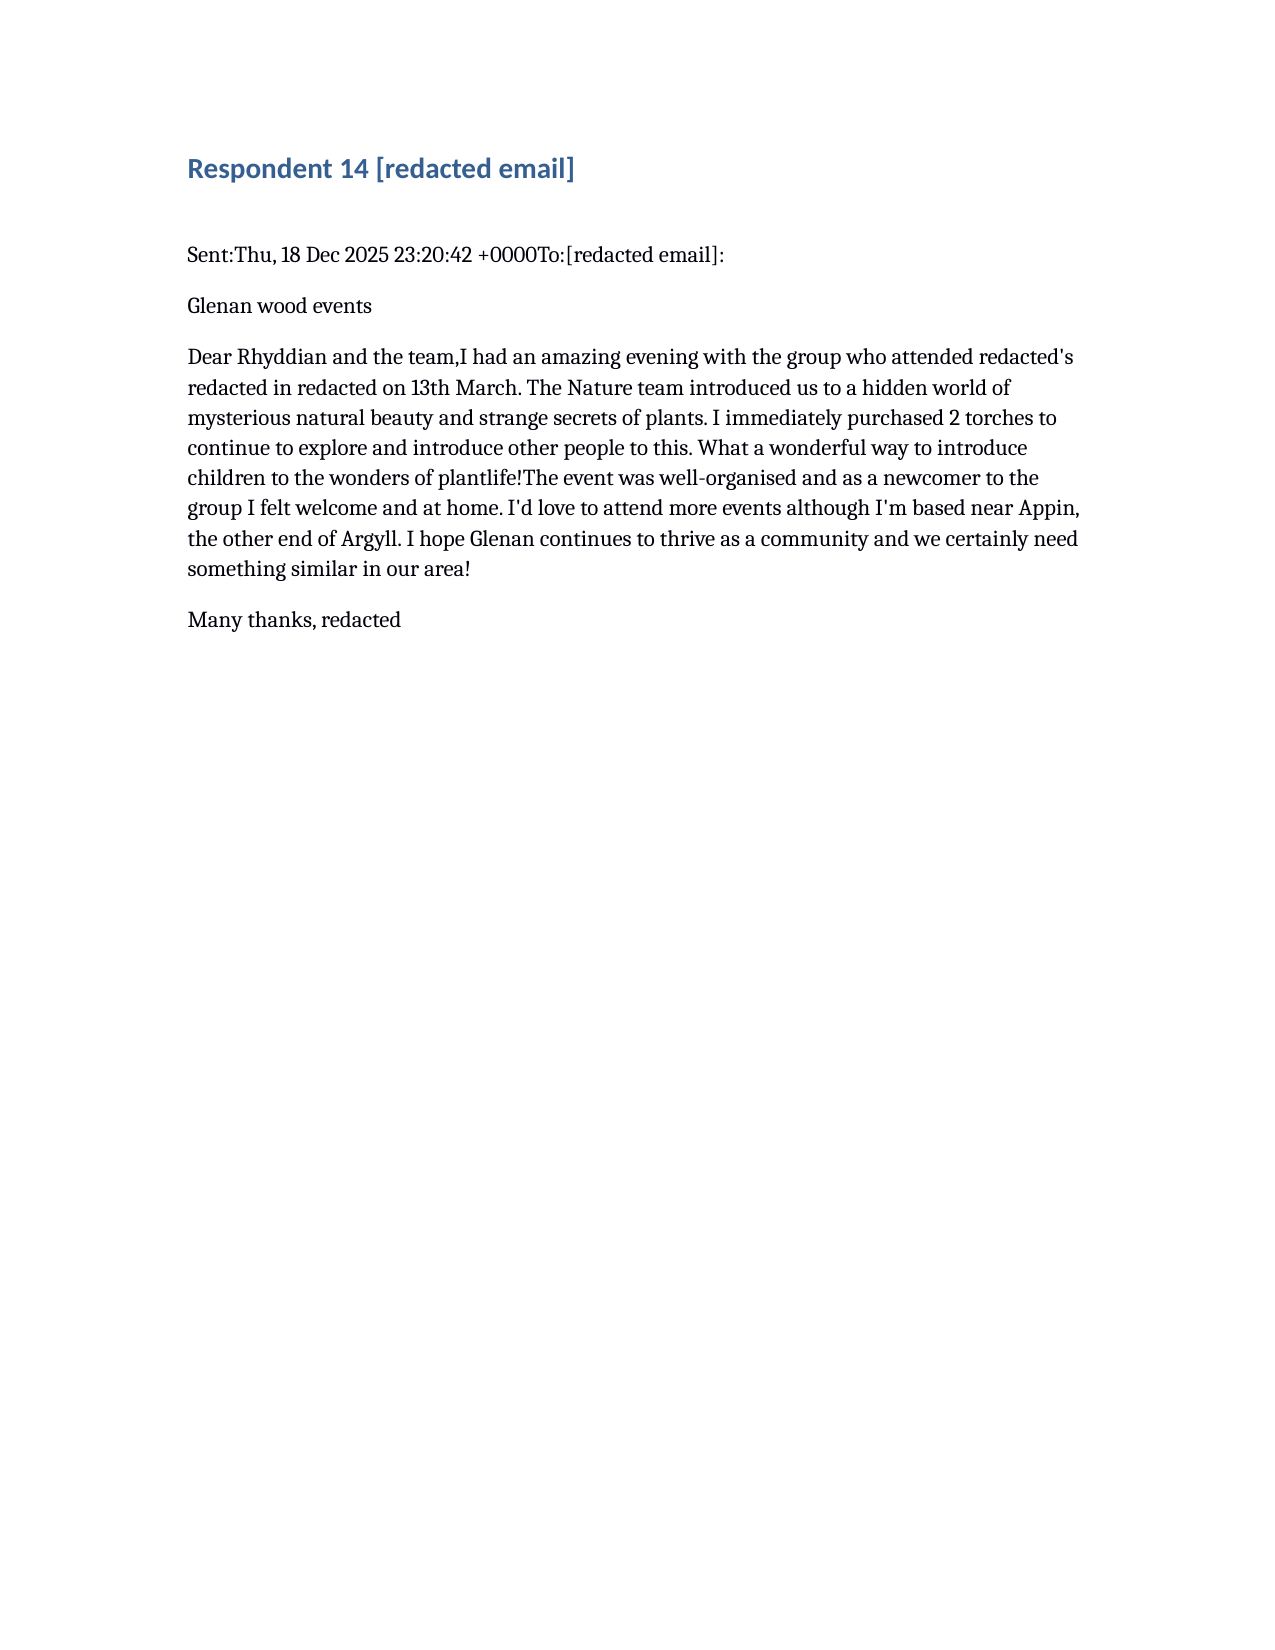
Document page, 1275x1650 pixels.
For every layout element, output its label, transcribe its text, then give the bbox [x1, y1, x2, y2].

text Many thanks, redacted [187, 607, 1087, 633]
text Sent:Thu, 18 Dec 2025 23:20:42 +0000To:[redacted email]: [187, 242, 1087, 268]
subtitle Respondent 14 [redacted email] [187, 150, 1087, 186]
text Glenan wood events [187, 293, 1087, 319]
text Dear Rhyddian and the team,I had an amazing evening with the group who attended redacted's redacted in redacted on 13th March. The Nature team introduced us to a hidden world of mysterious natural beauty and strange secrets of plants. I immediately purchased 2 torches to continue to explore and introduce other people to this. What a wonderful way to introduce children to the wonders of plantlife!The event was well-organised and as a newcomer to the group I felt welcome and at home. I'd love to attend more events although I'm based near Appin, the other end of Argyll. I hope Glenan continues to thrive as a community and we certainly need something similar in our area! [187, 344, 1087, 582]
